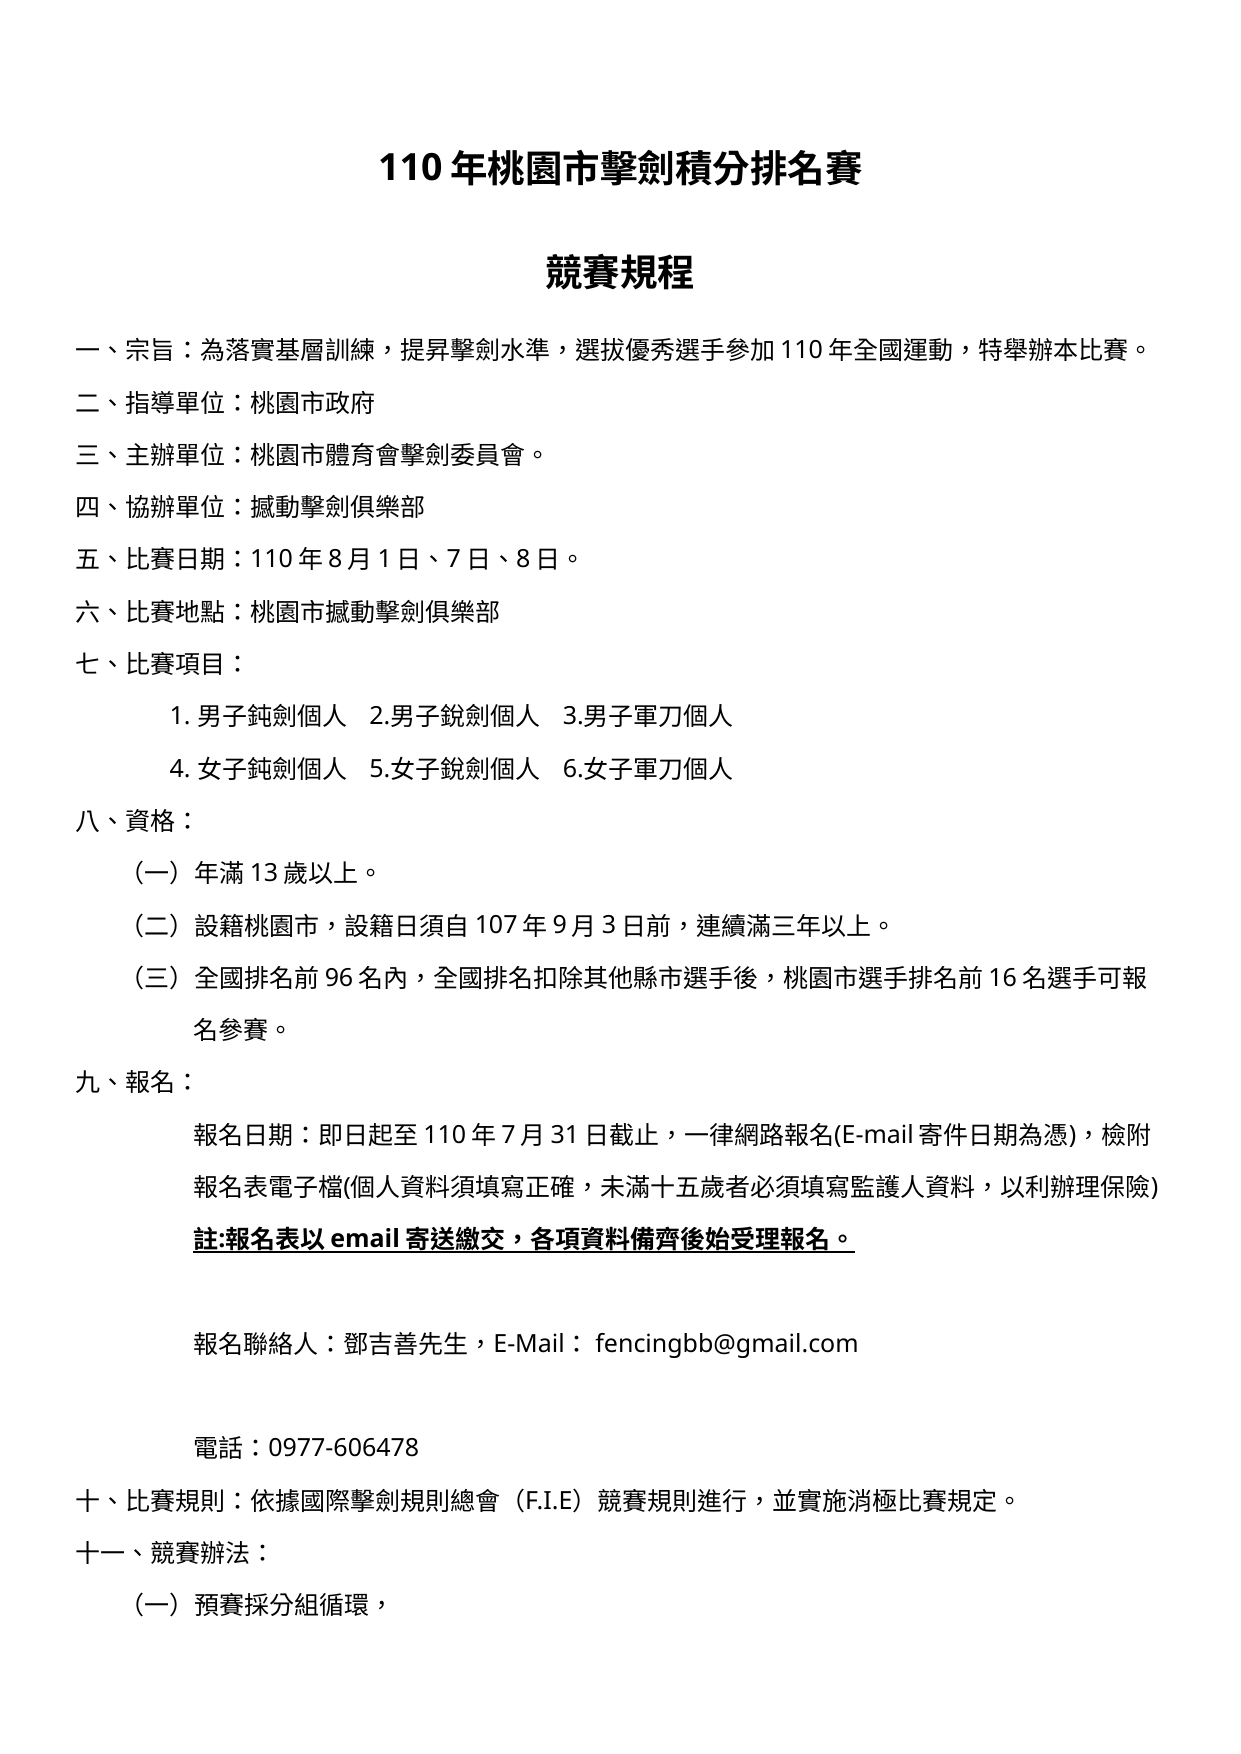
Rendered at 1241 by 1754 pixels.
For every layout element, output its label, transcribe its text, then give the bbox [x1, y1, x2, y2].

text 報名日期：即日起至110年7月31日截止，一律網路報名(E-mail寄件日期為憑)，檢附報名表電子檔(個人資料須填寫正確，未滿十五歲者必須填寫監護人資料，以利辦理保險) [193, 1093, 1165, 1198]
text 競賽規程 [75, 204, 1165, 309]
text 1. 男子鈍劍個人 2.男子銳劍個人 3.男子軍刀個人 [125, 675, 1165, 727]
text （二）設籍桃園市，設籍日須自107年9月3日前，連續滿三年以上。 [119, 884, 1165, 937]
text 四、協辦單位：撼動擊劍俱樂部 [75, 466, 1165, 518]
text 八、資格： [75, 780, 1165, 832]
text 二、指導單位：桃園市政府 [75, 361, 1165, 414]
text 七、比賽項目： [75, 623, 1165, 675]
text （三）全國排名前96名內，全國排名扣除其他縣市選手後，桃園市選手排名前16名選手可報名參賽。 [119, 937, 1165, 1041]
text 110年桃園市擊劍積分排名賽 [75, 100, 1165, 204]
list 註:報名表以email寄送繳交，各項資料備齊後始受理報名。 [193, 1198, 1165, 1250]
text 三、主辦單位：桃園市體育會擊劍委員會。 [75, 414, 1165, 466]
text 六、比賽地點：桃園市撼動擊劍俱樂部 [75, 571, 1165, 623]
text 一、宗旨：為落實基層訓練，提昇擊劍水準，選拔優秀選手參加110年全國運動，特舉辦本比賽。 [75, 309, 1165, 361]
text 九、報名： [75, 1041, 1165, 1093]
text （一）預賽採分組循環， [119, 1564, 1165, 1616]
text （一）年滿13歲以上。 [119, 832, 1165, 884]
text 十、比賽規則：依據國際擊劍規則總會（F.I.E）競賽規則進行，並實施消極比賽規定。 [75, 1459, 1165, 1512]
text 五、比賽日期：110年8月1日、7日、8日。 [75, 518, 1165, 571]
text 十一、競賽辦法： [75, 1512, 1165, 1564]
text 電話：0977-606478 [119, 1407, 1165, 1459]
text 4. 女子鈍劍個人 5.女子銳劍個人 6.女子軍刀個人 [125, 727, 1165, 780]
list 報名聯絡人：鄧吉善先生，E-Mail： fencingbb@gmail.com [119, 1303, 1165, 1355]
